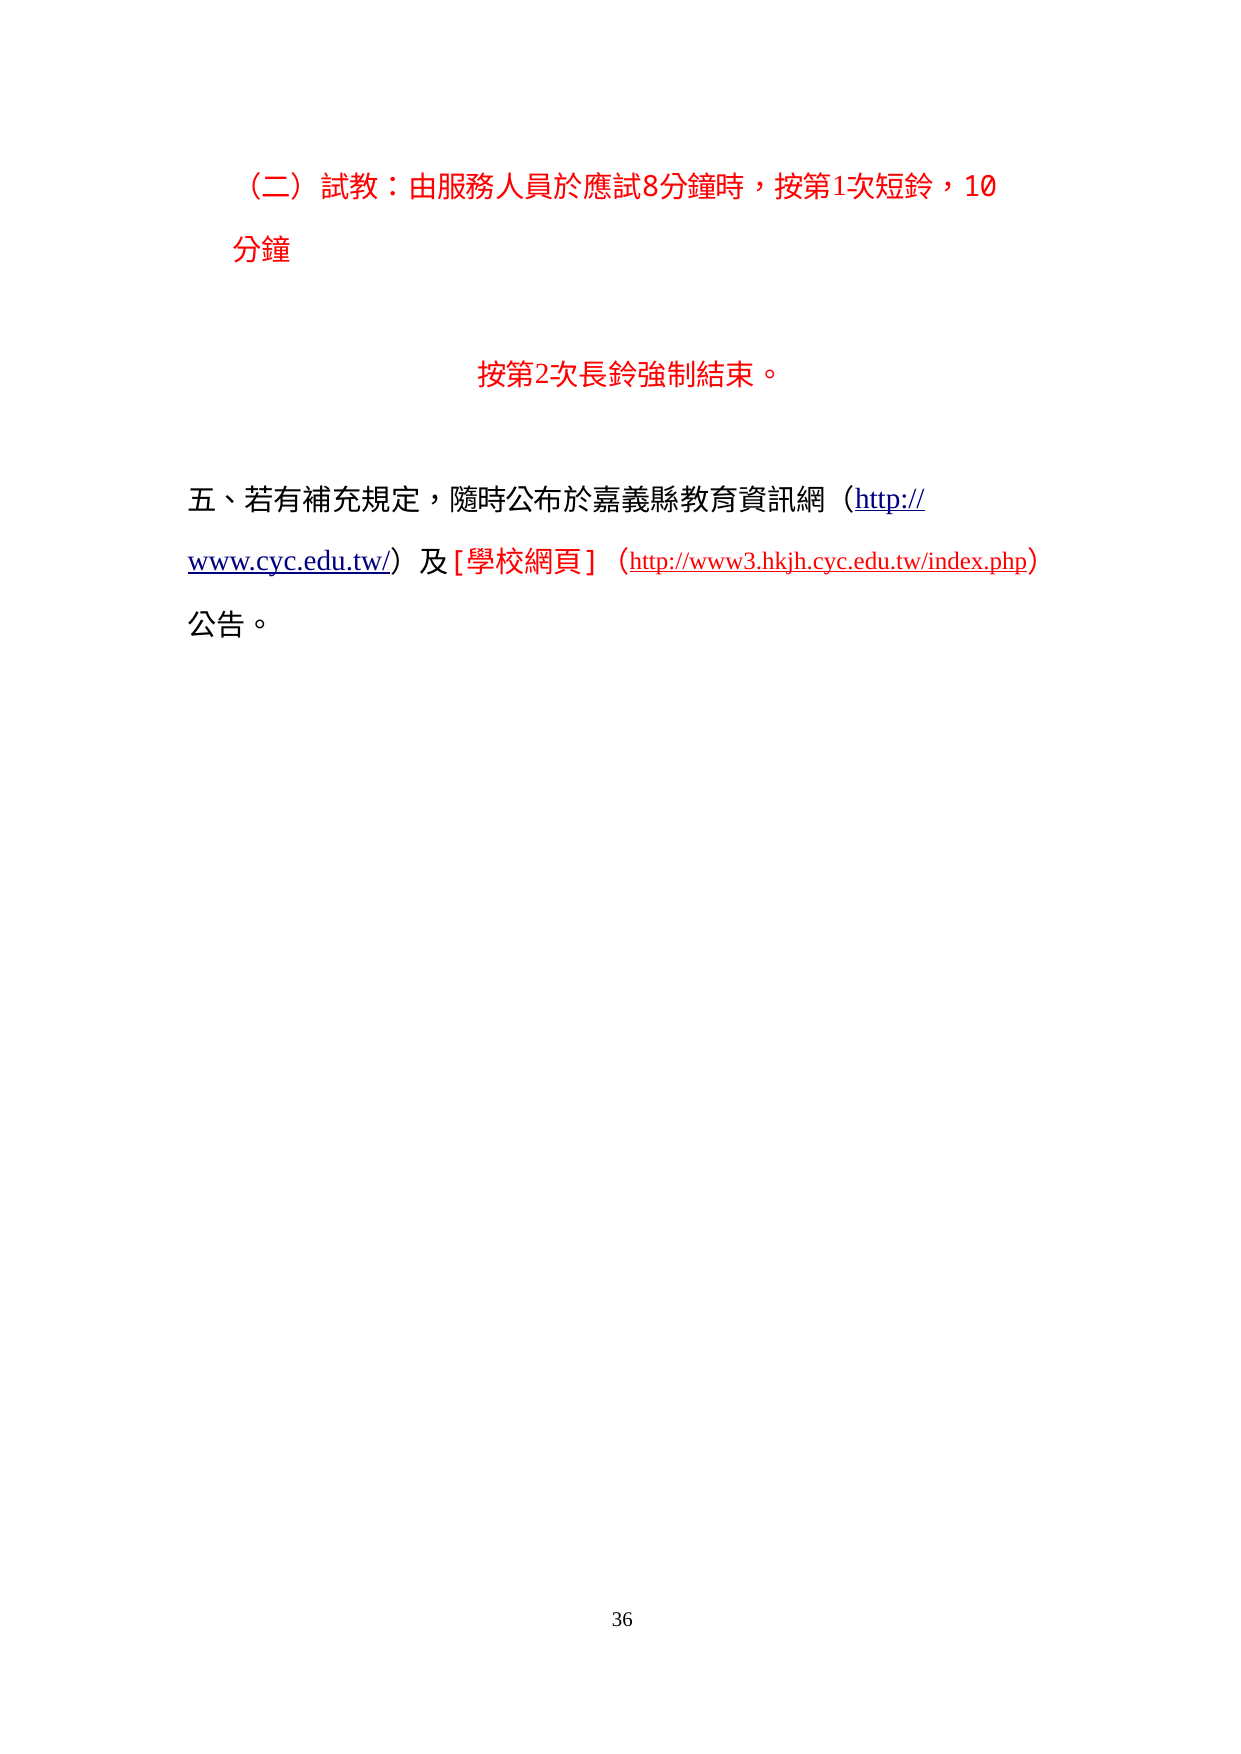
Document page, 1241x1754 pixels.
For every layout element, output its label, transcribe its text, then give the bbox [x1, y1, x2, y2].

text （二）試教：由服務人員於應試8分鐘時，按第1次短鈴，10分鐘 [232, 143, 1021, 268]
text 五、若有補充規定，隨時公布於嘉義縣教育資訊網（http://www.cyc.edu.tw/）及[學校網頁]（http://www3.hkjh.cyc.edu.tw/index.php）公告。 [187, 456, 1059, 643]
text 按第2次長鈴強制結束。 [232, 331, 1021, 393]
